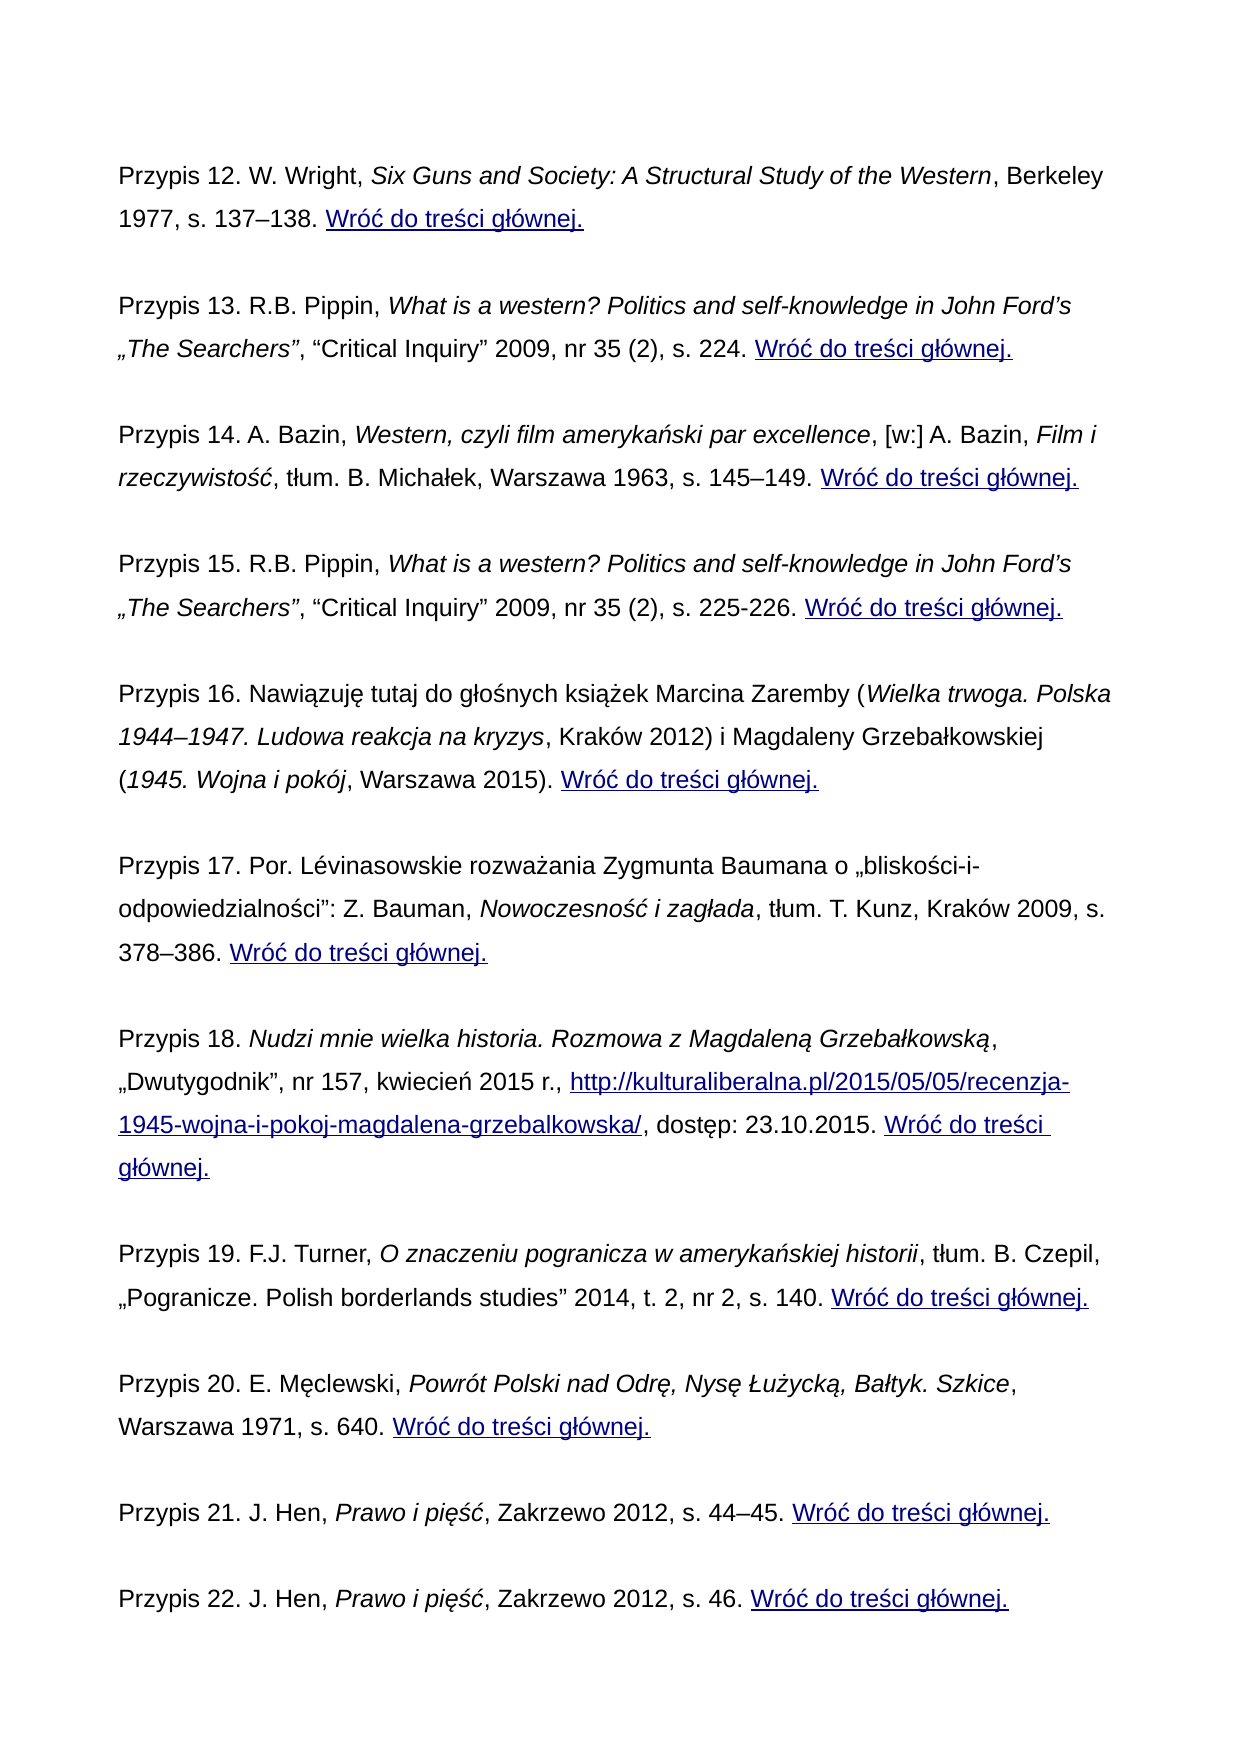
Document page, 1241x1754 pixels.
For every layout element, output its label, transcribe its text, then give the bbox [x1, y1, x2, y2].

text Przypis 20. E. Męclewski, Powrót Polski nad Odrę, Nysę Łużycką, Bałtyk. Szkice, Warszawa 1971, s. 640. Wróć do treści głównej. [118, 1369, 1122, 1441]
text Przypis 18. Nudzi mnie wielka historia. Rozmowa z Magdaleną Grzebałkowską, „Dwutygodnik”, nr 157, kwiecień 2015 r., http://kulturaliberalna.pl/2015/05/05/recenzja-1945-wojna-i-pokoj-magdalena-grzebalkowska/, dostęp: 23.10.2015. Wróć do treści głównej. [118, 1024, 1122, 1182]
text Przypis 12. W. Wright, Six Guns and Society: A Structural Study of the Western, Berkeley 1977, s. 137–138. Wróć do treści głównej. [118, 161, 1122, 233]
text Przypis 16. Nawiązuję tutaj do głośnych książek Marcina Zaremby (Wielka trwoga. Polska 1944–1947. Ludowa reakcja na kryzys, Kraków 2012) i Magdaleny Grzebałkowskiej (1945. Wojna i pokój, Warszawa 2015). Wróć do treści głównej. [118, 679, 1122, 794]
text Przypis 19. F.J. Turner, O znaczeniu pogranicza w amerykańskiej historii, tłum. B. Czepil, „Pogranicze. Polish borderlands studies” 2014, t. 2, nr 2, s. 140. Wróć do treści głównej. [118, 1239, 1122, 1311]
text Przypis 17. Por. Lévinasowskie rozważania Zygmunta Baumana o „bliskości-i-odpowiedzialności”: Z. Bauman, Nowoczesność i zagłada, tłum. T. Kunz, Kraków 2009, s. 378–386. Wróć do treści głównej. [118, 851, 1122, 966]
text Przypis 13. R.B. Pippin, What is a western? Politics and self-knowledge in John Ford’s „The Searchers”, “Critical Inquiry” 2009, nr 35 (2), s. 224. Wróć do treści głównej. [118, 291, 1122, 362]
text Przypis 14. A. Bazin, Western, czyli film amerykański par excellence, [w:] A. Bazin, Film i rzeczywistość, tłum. B. Michałek, Warszawa 1963, s. 145–149. Wróć do treści głównej. [118, 420, 1122, 492]
text Przypis 15. R.B. Pippin, What is a western? Politics and self-knowledge in John Ford’s „The Searchers”, “Critical Inquiry” 2009, nr 35 (2), s. 225-226. Wróć do treści głównej. [118, 549, 1122, 621]
text Przypis 21. J. Hen, Prawo i pięść, Zakrzewo 2012, s. 44–45. Wróć do treści głównej. [118, 1498, 1122, 1527]
text Przypis 22. J. Hen, Prawo i pięść, Zakrzewo 2012, s. 46. Wróć do treści głównej. [118, 1584, 1122, 1613]
